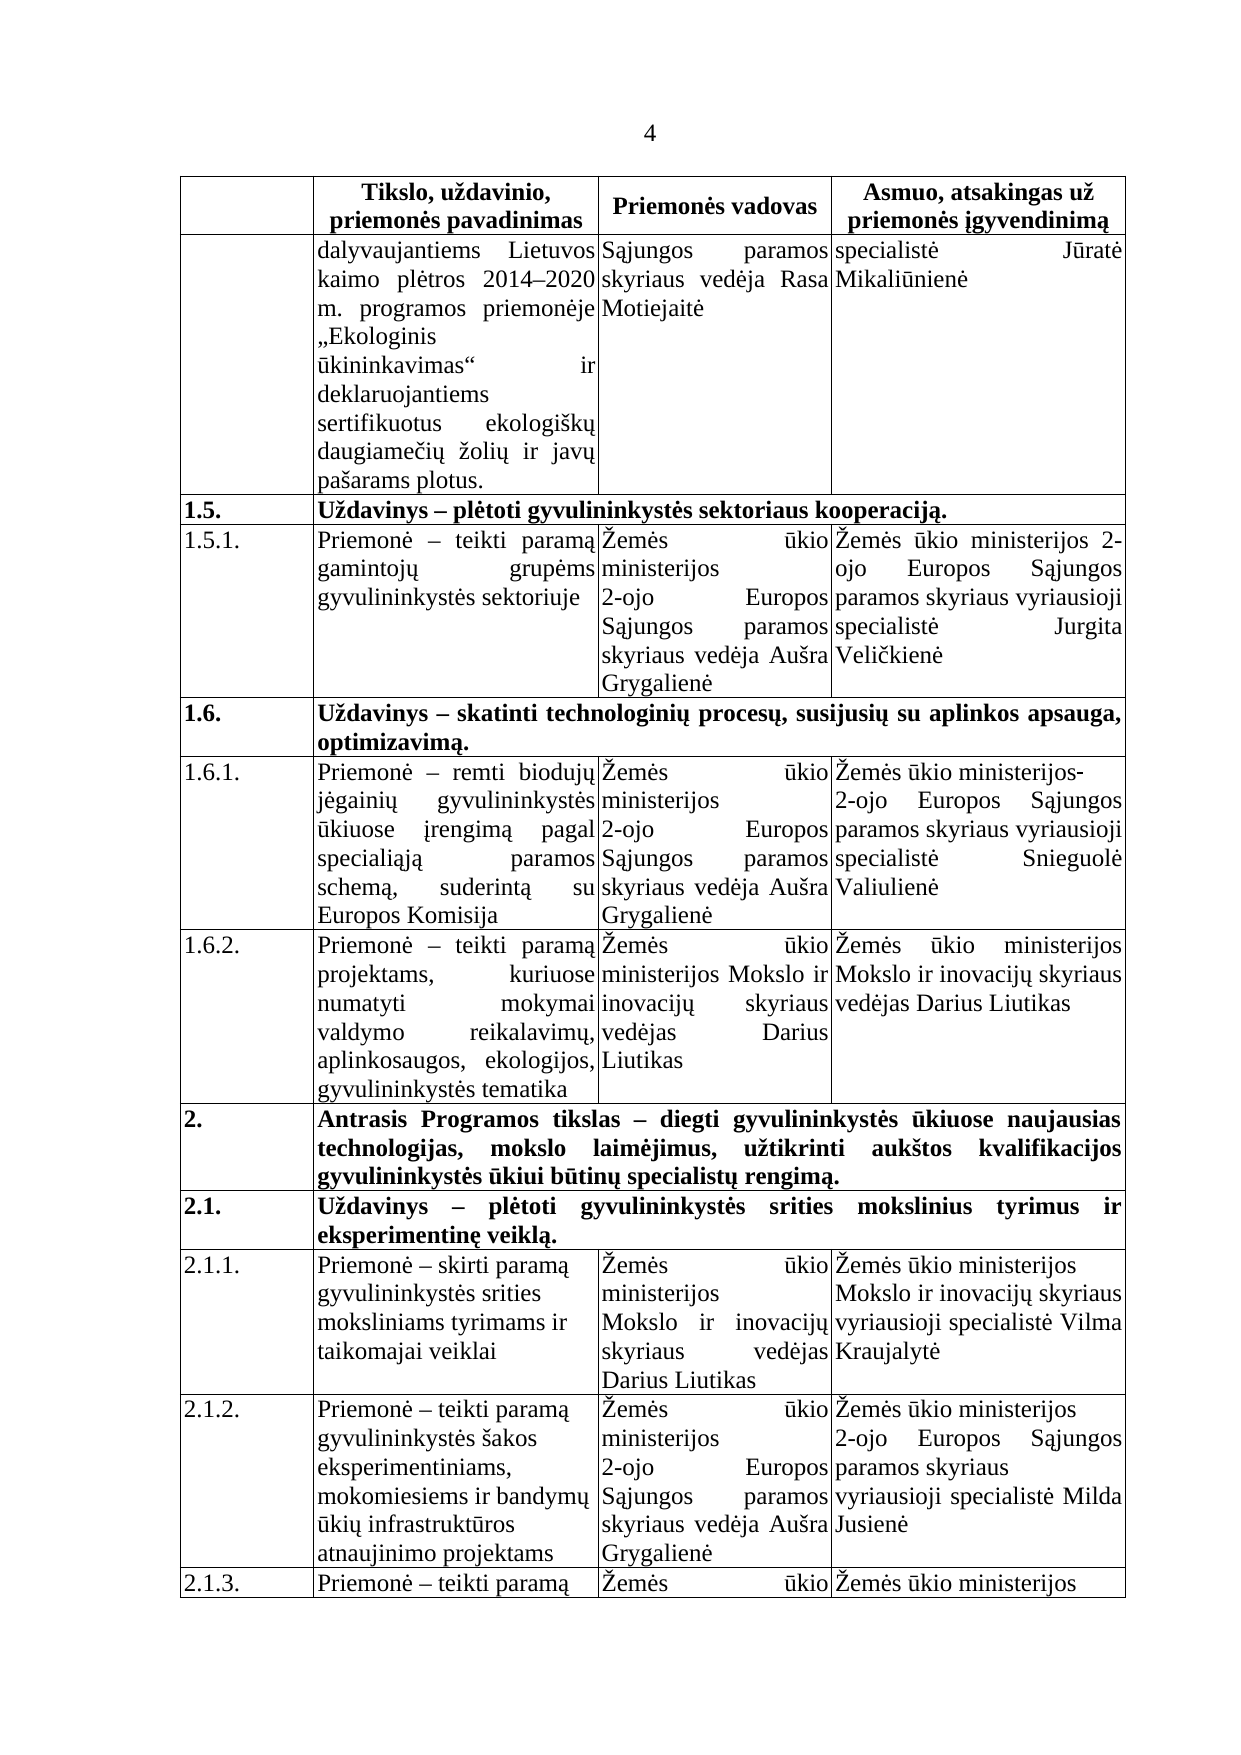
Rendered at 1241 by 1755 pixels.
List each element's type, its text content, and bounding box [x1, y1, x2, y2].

table_cell 2.1.3. [181, 1568, 313, 1597]
table_cell Žemės ūkio ministerijos Mokslo ir inovacijų skyriaus vedėjas Darius Liutikas [599, 930, 831, 1103]
table_header [181, 177, 313, 234]
table_cell Priemonė – skirti paramą gyvulininkystės srities moksliniams tyrimams ir taikomajai veiklai [314, 1250, 598, 1393]
table_cell 1.6.1. [181, 757, 313, 929]
table_cell Žemės ūkio ministerijos Mokslo ir inovacijų skyriaus vedėjas Darius Liutikas [599, 1250, 831, 1393]
table_cell Priemonė – teikti paramą gamintojų grupėms gyvulininkystės sektoriuje [314, 525, 598, 697]
table_cell Priemonė – remti biodujų jėgainių gyvulininkystės ūkiuose įrengimą pagal specialiąją paramos schemą, suderintą su Europos Komisija [314, 757, 598, 929]
table_header Priemonės vadovas [599, 177, 831, 234]
table_cell 1.5.1. [181, 525, 313, 697]
table_cell Žemės ūkio ministerijos 2-ojo Europos Sąjungos paramos skyriaus vyriausioji specialistė Snieguolė Valiulienė [832, 757, 1125, 929]
table_cell 2. [181, 1104, 313, 1190]
table_cell Žemės ūkio ministerijos 2-ojo Europos Sąjungos paramos skyriaus vedėja Aušra Grygalienė [599, 525, 831, 697]
table_cell Uždavinys – plėtoti gyvulininkystės sektoriaus kooperaciją. [314, 495, 1125, 524]
table_cell 1.6. [181, 698, 313, 756]
table_header Tikslo, uždavinio, priemonės pavadinimas [314, 177, 598, 234]
table_cell 2.1.1. [181, 1250, 313, 1393]
table_cell Žemės ūkio ministerijos Mokslo ir inovacijų skyriaus vedėjas Darius Liutikas [832, 930, 1125, 1103]
table_cell Žemės ūkio ministerijos Mokslo ir inovacijų skyriaus vyriausioji specialistė Vilma Kraujalytė [832, 1250, 1125, 1393]
table_header Asmuo, atsakingas už priemonės įgyvendinimą [832, 177, 1125, 234]
table_cell specialistė Jūratė Mikaliūnienė [832, 235, 1125, 494]
table_cell 1.6.2. [181, 930, 313, 1103]
table_cell Sąjungos paramos skyriaus vedėja Rasa Motiejaitė [599, 235, 831, 494]
table_cell Žemės ūkio [599, 1568, 831, 1597]
table_cell 1.5. [181, 495, 313, 524]
table_cell dalyvaujantiems Lietuvos kaimo plėtros 2014–2020 m. programos priemonėje „Ekologinis ūkininkavimas“ ir deklaruojantiems sertifikuotus ekologiškų daugiamečių žolių ir javų pašarams plotus. [314, 235, 598, 494]
table_cell Priemonė – teikti paramą gyvulininkystės šakos eksperimentiniams, mokomiesiems ir bandymų ūkių infrastruktūros atnaujinimo projektams [314, 1395, 598, 1567]
table_cell 2.1.2. [181, 1395, 313, 1567]
table_cell 2.1. [181, 1191, 313, 1249]
table_cell Priemonė – teikti paramą projektams, kuriuose numatyti mokymai valdymo reikalavimų, aplinkosaugos, ekologijos, gyvulininkystės tematika [314, 930, 598, 1103]
table_cell Priemonė – teikti paramą [314, 1568, 598, 1597]
table_cell Uždavinys – plėtoti gyvulininkystės srities mokslinius tyrimus ir eksperimentinę veiklą. [314, 1191, 1125, 1249]
table_cell Antrasis Programos tikslas – diegti gyvulininkystės ūkiuose naujausias technologijas, mokslo laimėjimus, užtikrinti aukštos kvalifikacijos gyvulininkystės ūkiui būtinų specialistų rengimą. [314, 1104, 1125, 1190]
table_cell Žemės ūkio ministerijos [832, 1568, 1125, 1597]
table_cell [181, 235, 313, 494]
table_cell Žemės ūkio ministerijos 2-ojo Europos Sąjungos paramos skyriaus vedėja Aušra Grygalienė [599, 757, 831, 929]
table_cell Žemės ūkio ministerijos 2-ojo Europos Sąjungos paramos skyriaus vedėja Aušra Grygalienė [599, 1395, 831, 1567]
table_cell Uždavinys – skatinti technologinių procesų, susijusių su aplinkos apsauga, optimizavimą. [314, 698, 1125, 756]
table_cell Žemės ūkio ministerijos 2-ojo Europos Sąjungos paramos skyriaus vyriausioji specialistė Jurgita Veličkienė [832, 525, 1125, 697]
table_cell Žemės ūkio ministerijos 2-ojo Europos Sąjungos paramos skyriaus vyriausioji specialistė Milda Jusienė [832, 1395, 1125, 1567]
